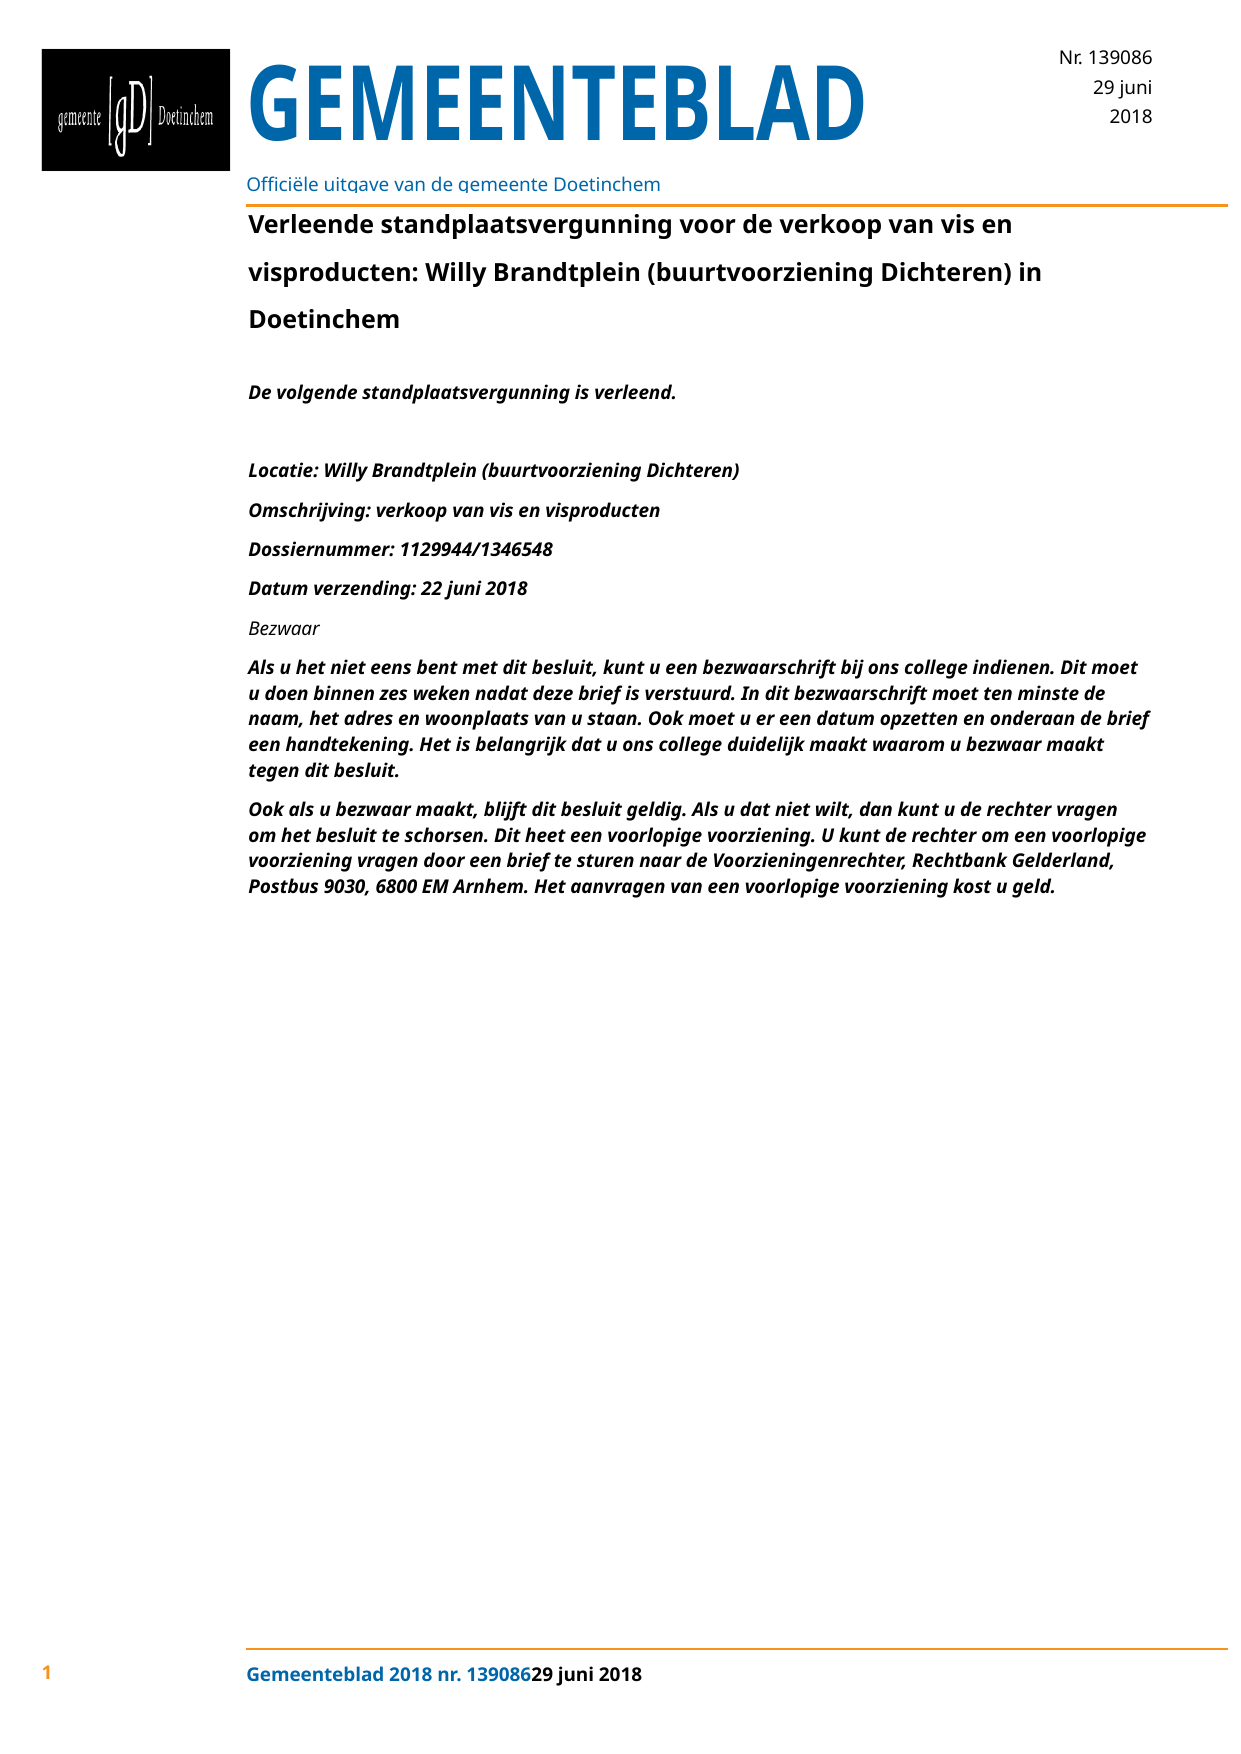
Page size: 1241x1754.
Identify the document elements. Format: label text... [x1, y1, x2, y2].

text Verleende standplaatsvergunning voor de verkoop van vis en visproducten: Willy Brandtplein (buurtvoorziening Dichteren) in Doetinchem [248, 207, 1152, 336]
text De volgende standplaatsvergunning is verleend. [248, 379, 1152, 405]
text Locatie: Willy Brandtplein (buurtvoorziening Dichteren) [248, 458, 1152, 483]
text Dossiernummer: 1129944/1346548 [248, 536, 1152, 562]
text Datum verzending: 22 juni 2018 [248, 575, 1152, 601]
text Omschrijving: verkoop van vis en visproducten [248, 497, 1152, 523]
text Als u het niet eens bent met dit besluit, kunt u een bezwaarschrift bij ons college indienen. Dit moet u doen binnen zes weken nadat deze brief is verstuurd. In dit bezwaarschrift moet ten minste de naam, het adres en woonplaats van u staan. Ook moet u er een datum opzetten en onderaan de brief een handtekening. Het is belangrijk dat u ons college duidelijk maakt waarom u bezwaar maakt tegen dit besluit. [248, 654, 1152, 783]
picture [41, 47, 231, 172]
text Ook als u bezwaar maakt, blijft dit besluit geldig. Als u dat niet wilt, dan kunt u de rechter vragen om het besluit te schorsen. Dit heet een voorlopige voorziening. U kunt de rechter om een voorlopige voorziening vragen door een brief te sturen naar de Voorzieningenrechter, Rechtbank Gelderland, Postbus 9030, 6800 EM Arnhem. Het aanvragen van een voorlopige voorziening kost u geld. [248, 796, 1152, 899]
text Bezwaar [248, 615, 1152, 640]
